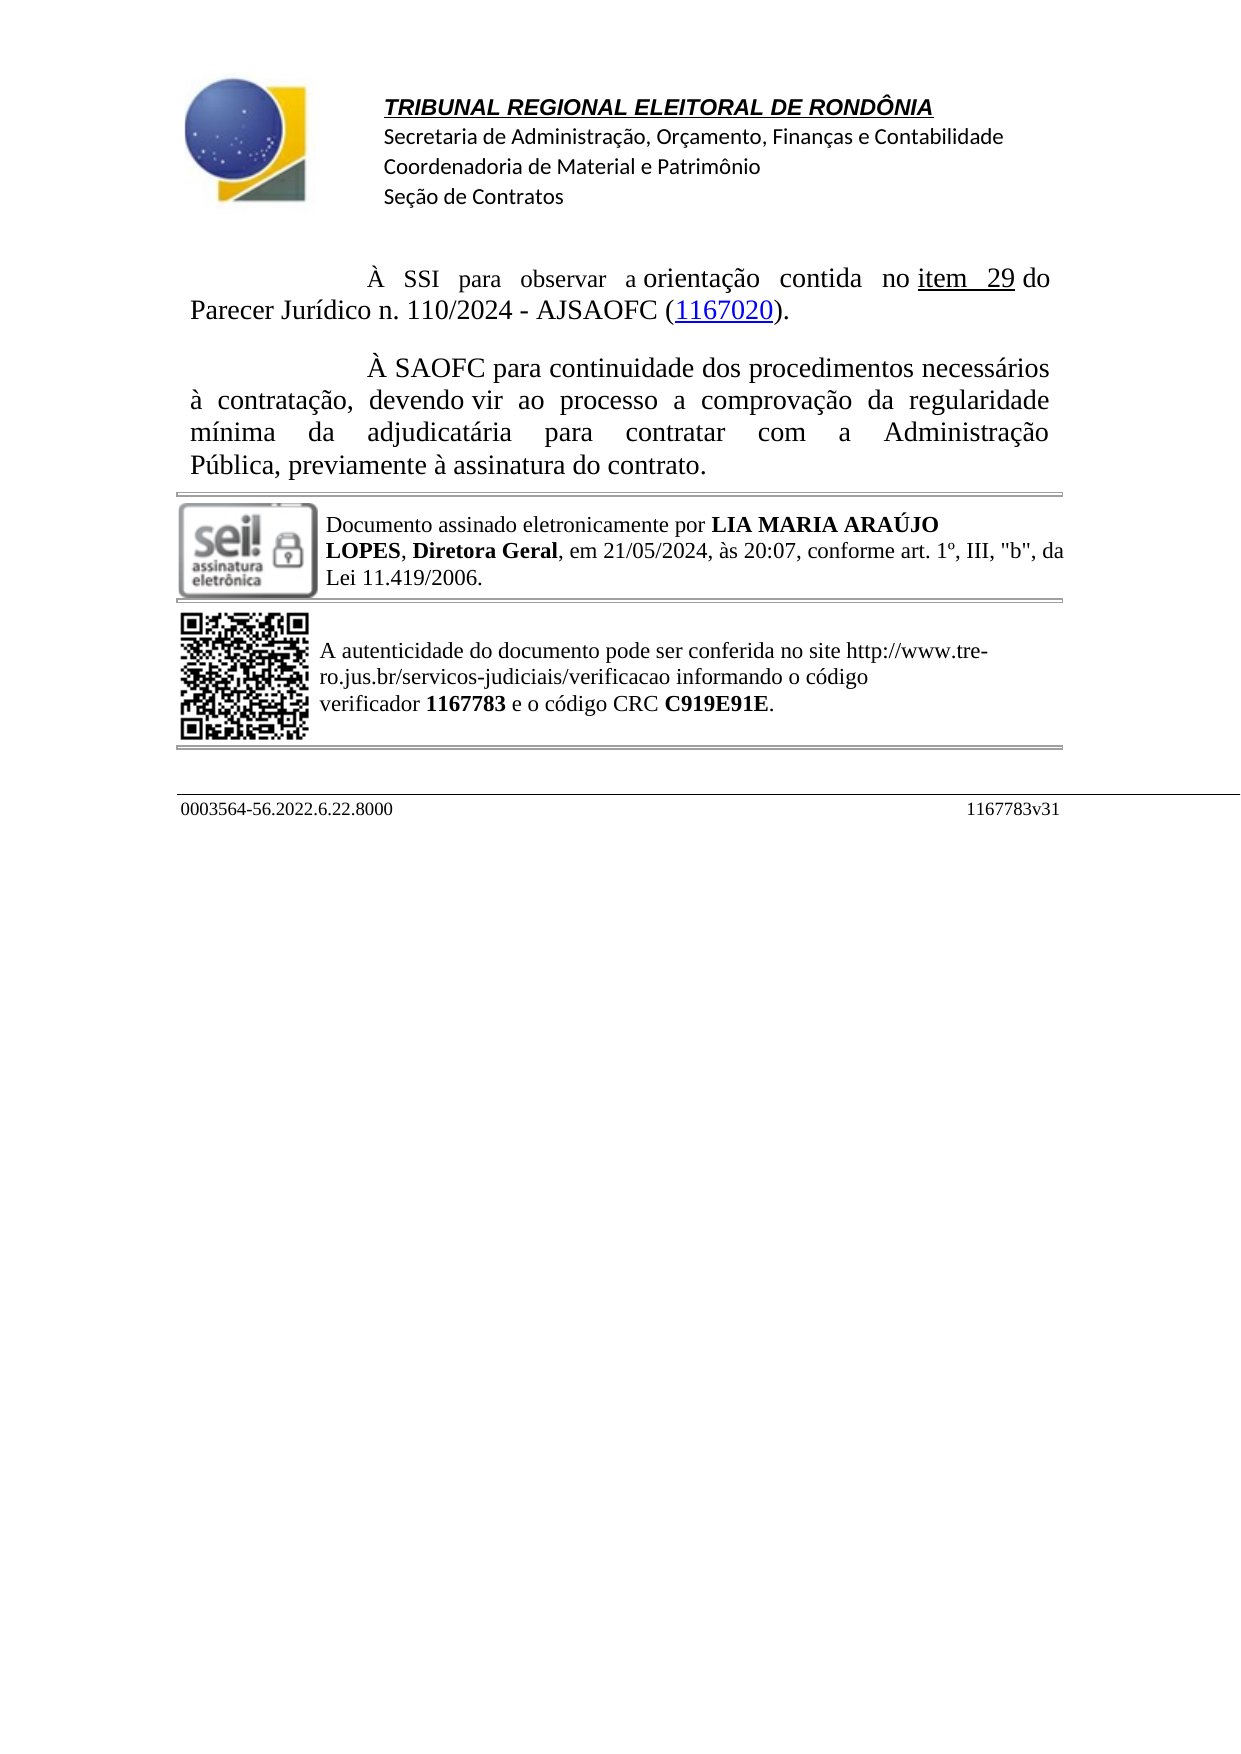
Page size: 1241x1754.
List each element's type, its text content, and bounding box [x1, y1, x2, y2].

text À SSI para observar a orientação contida no item 29 do Parecer Jurídico n. 110/2024 - AJSAOFC (1167020). [190, 261, 1051, 326]
table_header [177, 502, 324, 598]
text À SAOFC para continuidade dos procedimentos necessários à contratação, devendo vir ao processo a comprovação da regularidade mínima da adjudicatária para contratar com a Administração Pública, previamente à assinatura do contrato. [190, 351, 1051, 480]
table_header Documento assinado eletronicamente por LIA MARIA ARAÚJO LOPES, Diretora Geral, em 21/05/2024, às 20:07, conforme art. 1º, III, "b", da Lei 11.419/2006. [324, 502, 1072, 599]
table_header [177, 609, 318, 744]
table_header 1167783v31 [620, 795, 1063, 823]
table_header A autenticidade do documento pode ser conferida no site http://www.tre-ro.jus.br/servicos-judiciais/verificacao informando o código verificador 1167783 e o código CRC C919E91E. [318, 609, 1072, 744]
table_header 0003564-56.2022.6.22.8000 [177, 795, 620, 823]
